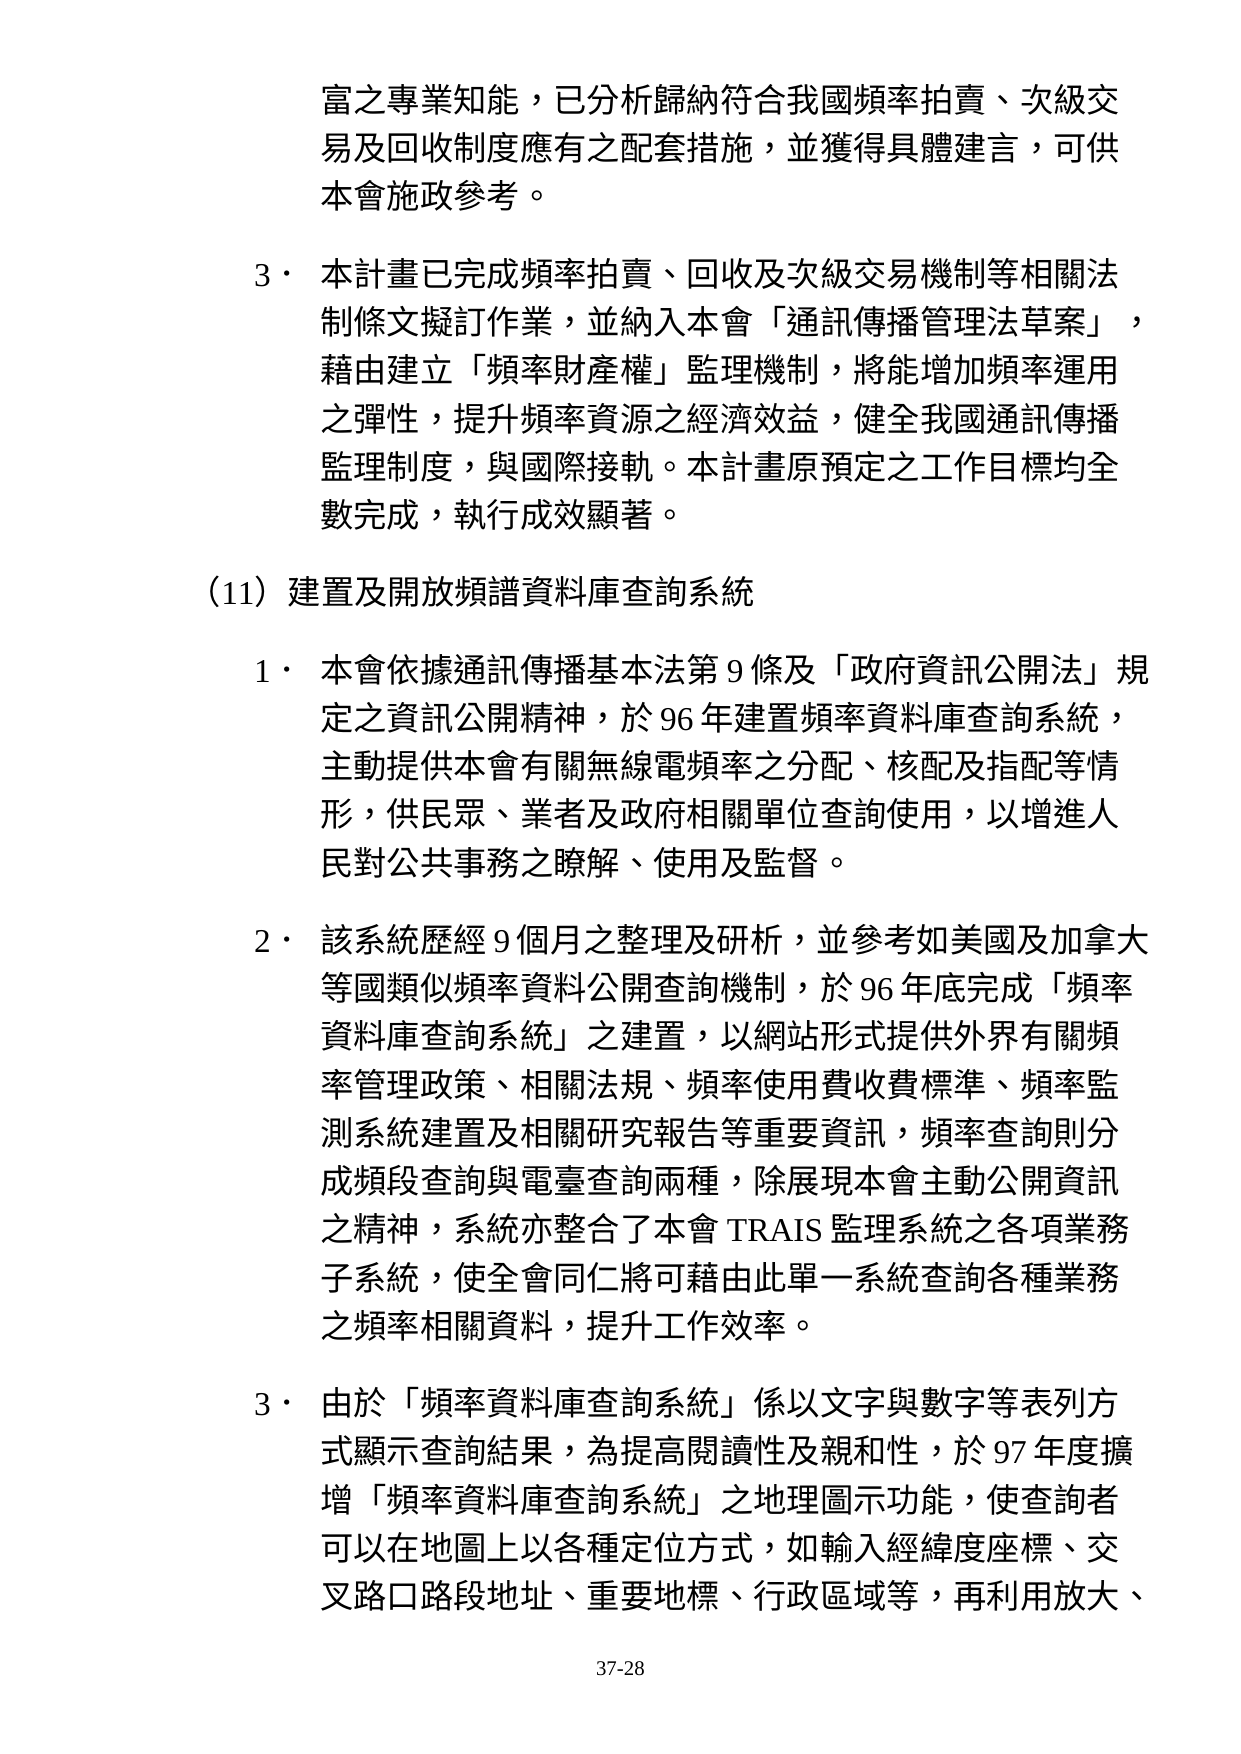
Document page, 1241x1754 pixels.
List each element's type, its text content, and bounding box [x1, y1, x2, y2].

list 本會依據通訊傳播基本法第9條及「政府資訊公開法」規定之資訊公開精神，於96年建置頻率資料庫查詢系統，主動提供本會有關無線電頻率之分配、核配及指配等情形，供民眾、業者及政府相關單位查詢使用，以增進人民對公共事務之瞭解、使用及監督。 [254, 643, 1152, 885]
list 建置及開放頻譜資料庫查詢系統 [188, 566, 1152, 614]
list 由於「頻率資料庫查詢系統」係以文字與數字等表列方式顯示查詢結果，為提高閱讀性及親和性，於97年度擴增「頻率資料庫查詢系統」之地理圖示功能，使查詢者可以在地圖上以各種定位方式，如輸入經緯度座標、交叉路口路段地址、重要地標、行政區域等，再利用放大、 [254, 1377, 1152, 1618]
list 富之專業知能，已分析歸納符合我國頻率拍賣、次級交易及回收制度應有之配套措施，並獲得具體建言，可供本會施政參考。 [254, 74, 1152, 218]
list 該系統歷經9個月之整理及研析，並參考如美國及加拿大等國類似頻率資料公開查詢機制，於96年底完成「頻率資料庫查詢系統」之建置，以網站形式提供外界有關頻率管理政策、相關法規、頻率使用費收費標準、頻率監測系統建置及相關研究報告等重要資訊，頻率查詢則分成頻段查詢與電臺查詢兩種，除展現本會主動公開資訊之精神，系統亦整合了本會TRAIS監理系統之各項業務子系統，使全會同仁將可藉由此單一系統查詢各種業務之頻率相關資料，提升工作效率。 [254, 914, 1152, 1348]
list 本計畫已完成頻率拍賣、回收及次級交易機制等相關法制條文擬訂作業，並納入本會「通訊傳播管理法草案」，藉由建立「頻率財產權」監理機制，將能增加頻率運用之彈性，提升頻率資源之經濟效益，健全我國通訊傳播監理制度，與國際接軌。本計畫原預定之工作目標均全數完成，執行成效顯著。 [254, 248, 1152, 537]
